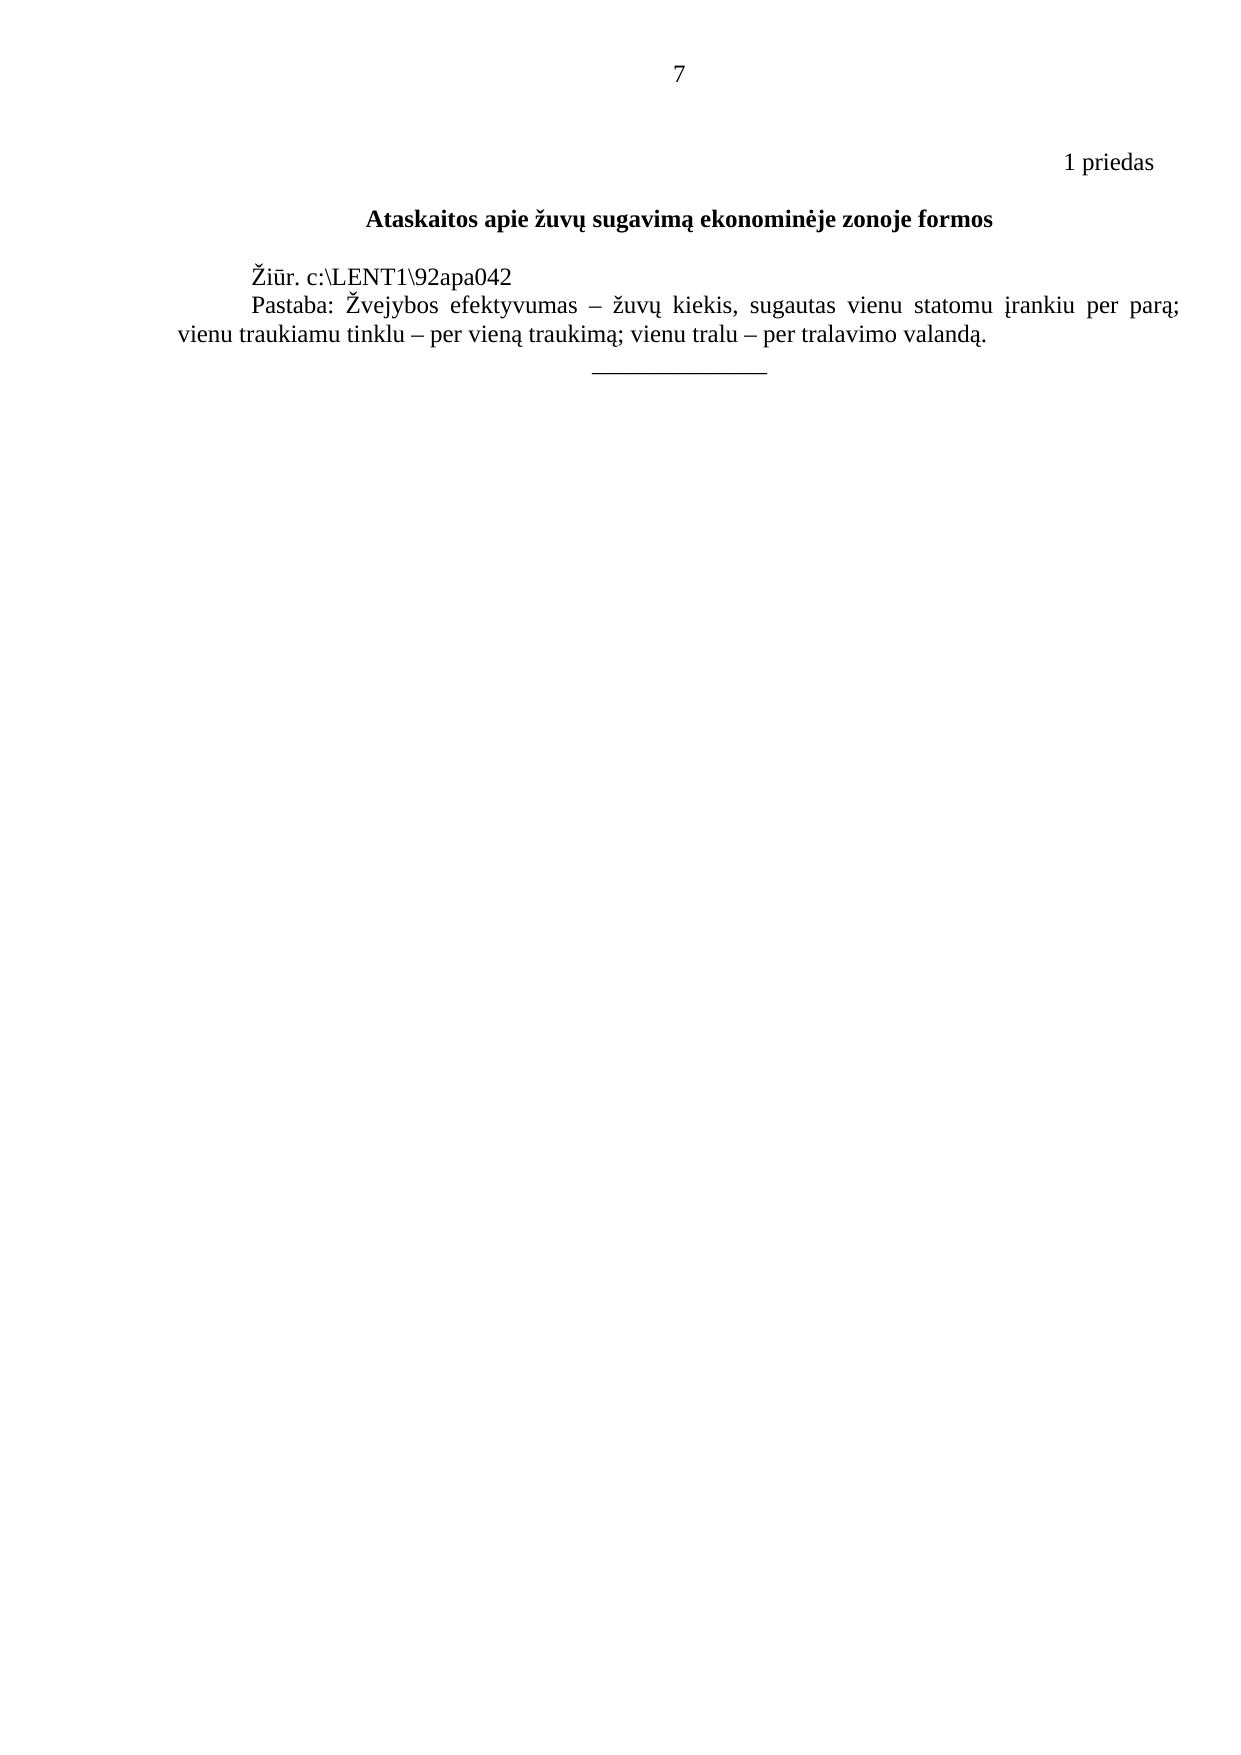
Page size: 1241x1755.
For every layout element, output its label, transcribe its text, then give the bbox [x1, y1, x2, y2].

text ______________ [177, 348, 1181, 377]
text Žiūr. c:\LENT1\92apa042 [177, 262, 1181, 291]
text 1 priedas [177, 147, 1181, 176]
text Ataskaitos apie žuvų sugavimą ekonominėje zonoje formos [177, 204, 1181, 233]
text Pastaba: Žvejybos efektyvumas – žuvų kiekis, sugautas vienu statomu įrankiu per parą; vienu traukiamu tinklu – per vieną traukimą; vienu tralu – per tralavimo valandą. [177, 291, 1181, 348]
